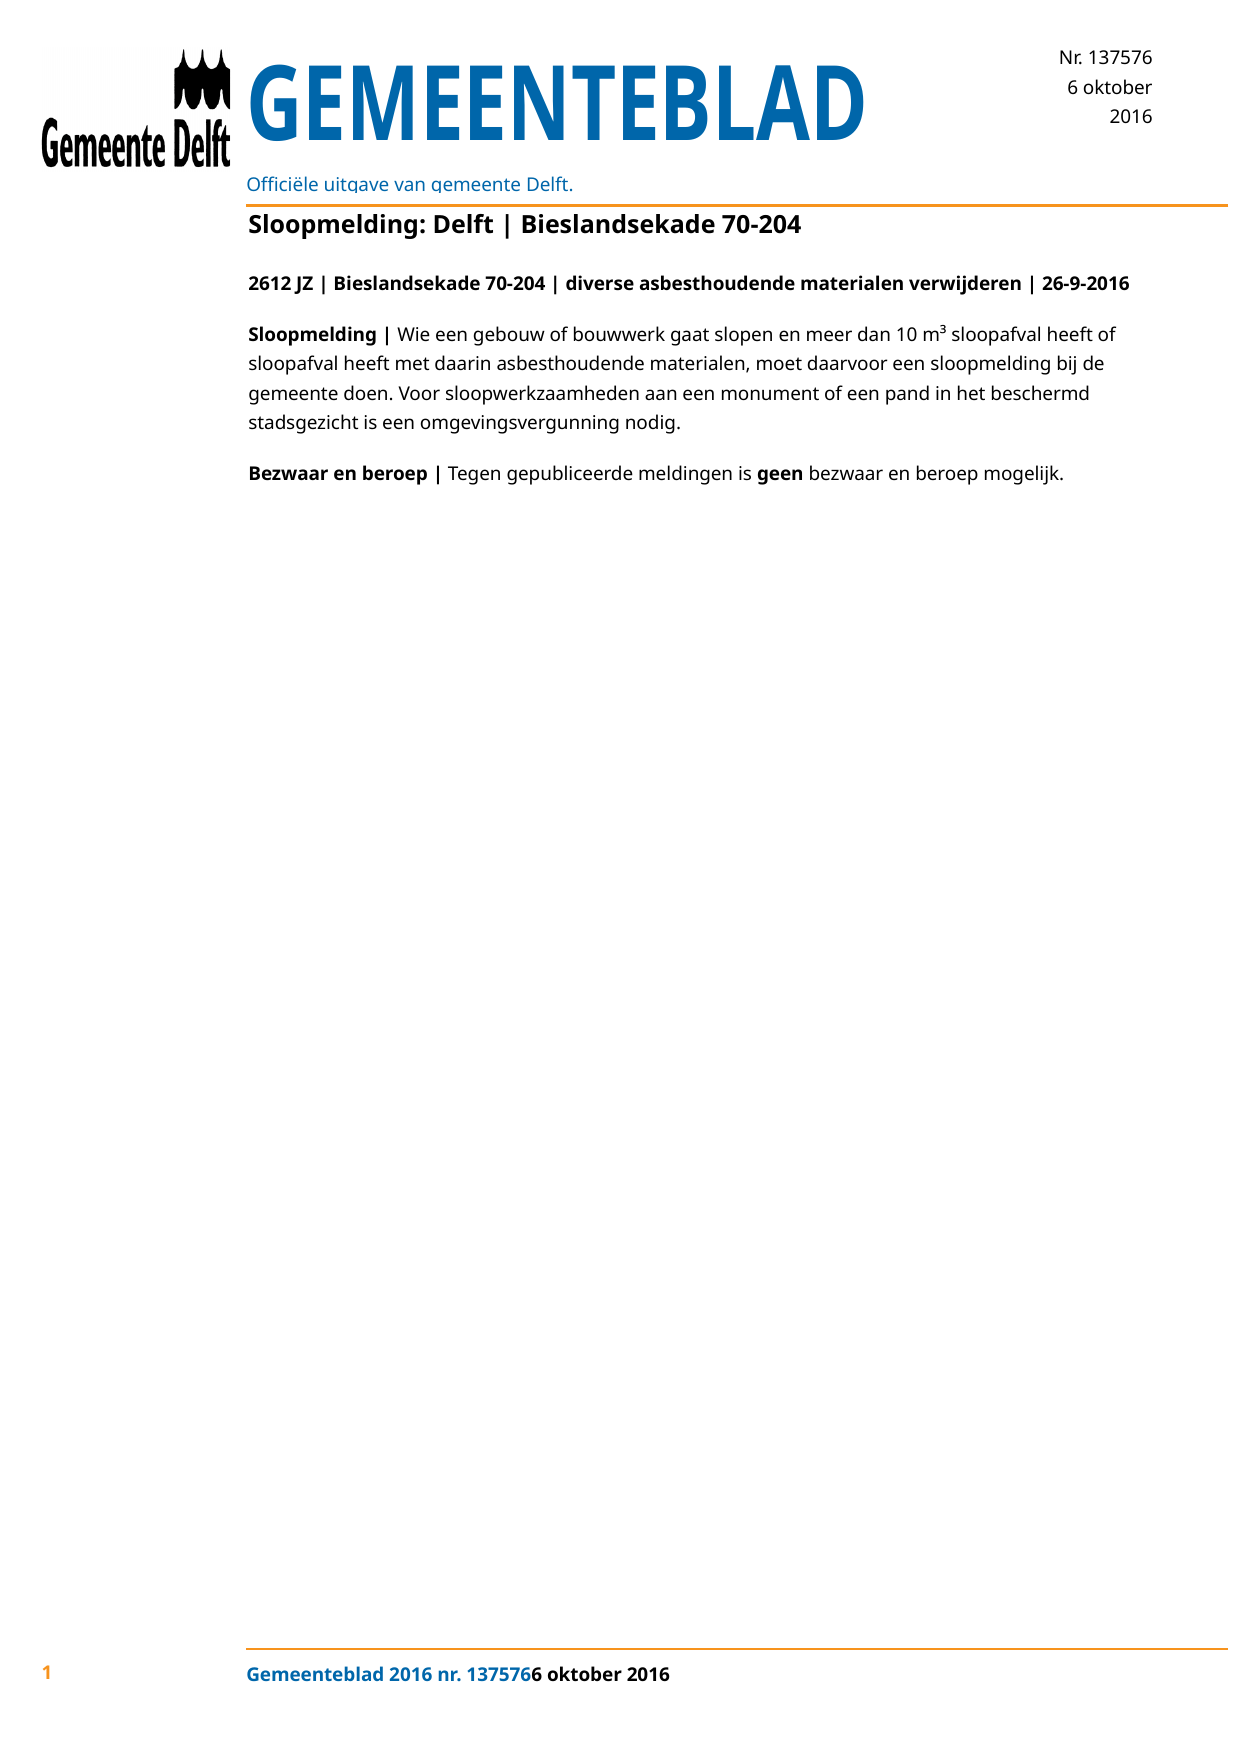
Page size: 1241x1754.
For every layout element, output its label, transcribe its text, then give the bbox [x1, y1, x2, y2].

text 2612 JZ | Bieslandsekade 70-204 | diverse asbesthoudende materialen verwijderen | 26-9-2016 [248, 270, 1152, 296]
picture [41, 47, 231, 172]
text Bezwaar en beroep | Tegen gepubliceerde meldingen is geen bezwaar en beroep mogelijk. [248, 460, 1152, 486]
text Sloopmelding: Delft | Bieslandsekade 70-204 [248, 207, 1152, 241]
text Sloopmelding | Wie een gebouw of bouwwerk gaat slopen en meer dan 10 m³ sloopafval heeft of sloopafval heeft met daarin asbesthoudende materialen, moet daarvoor een sloopmelding bij de gemeente doen. Voor sloopwerkzaamheden aan een monument of een pand in het beschermd stadsgezicht is een omgevingsvergunning nodig. [248, 321, 1152, 435]
